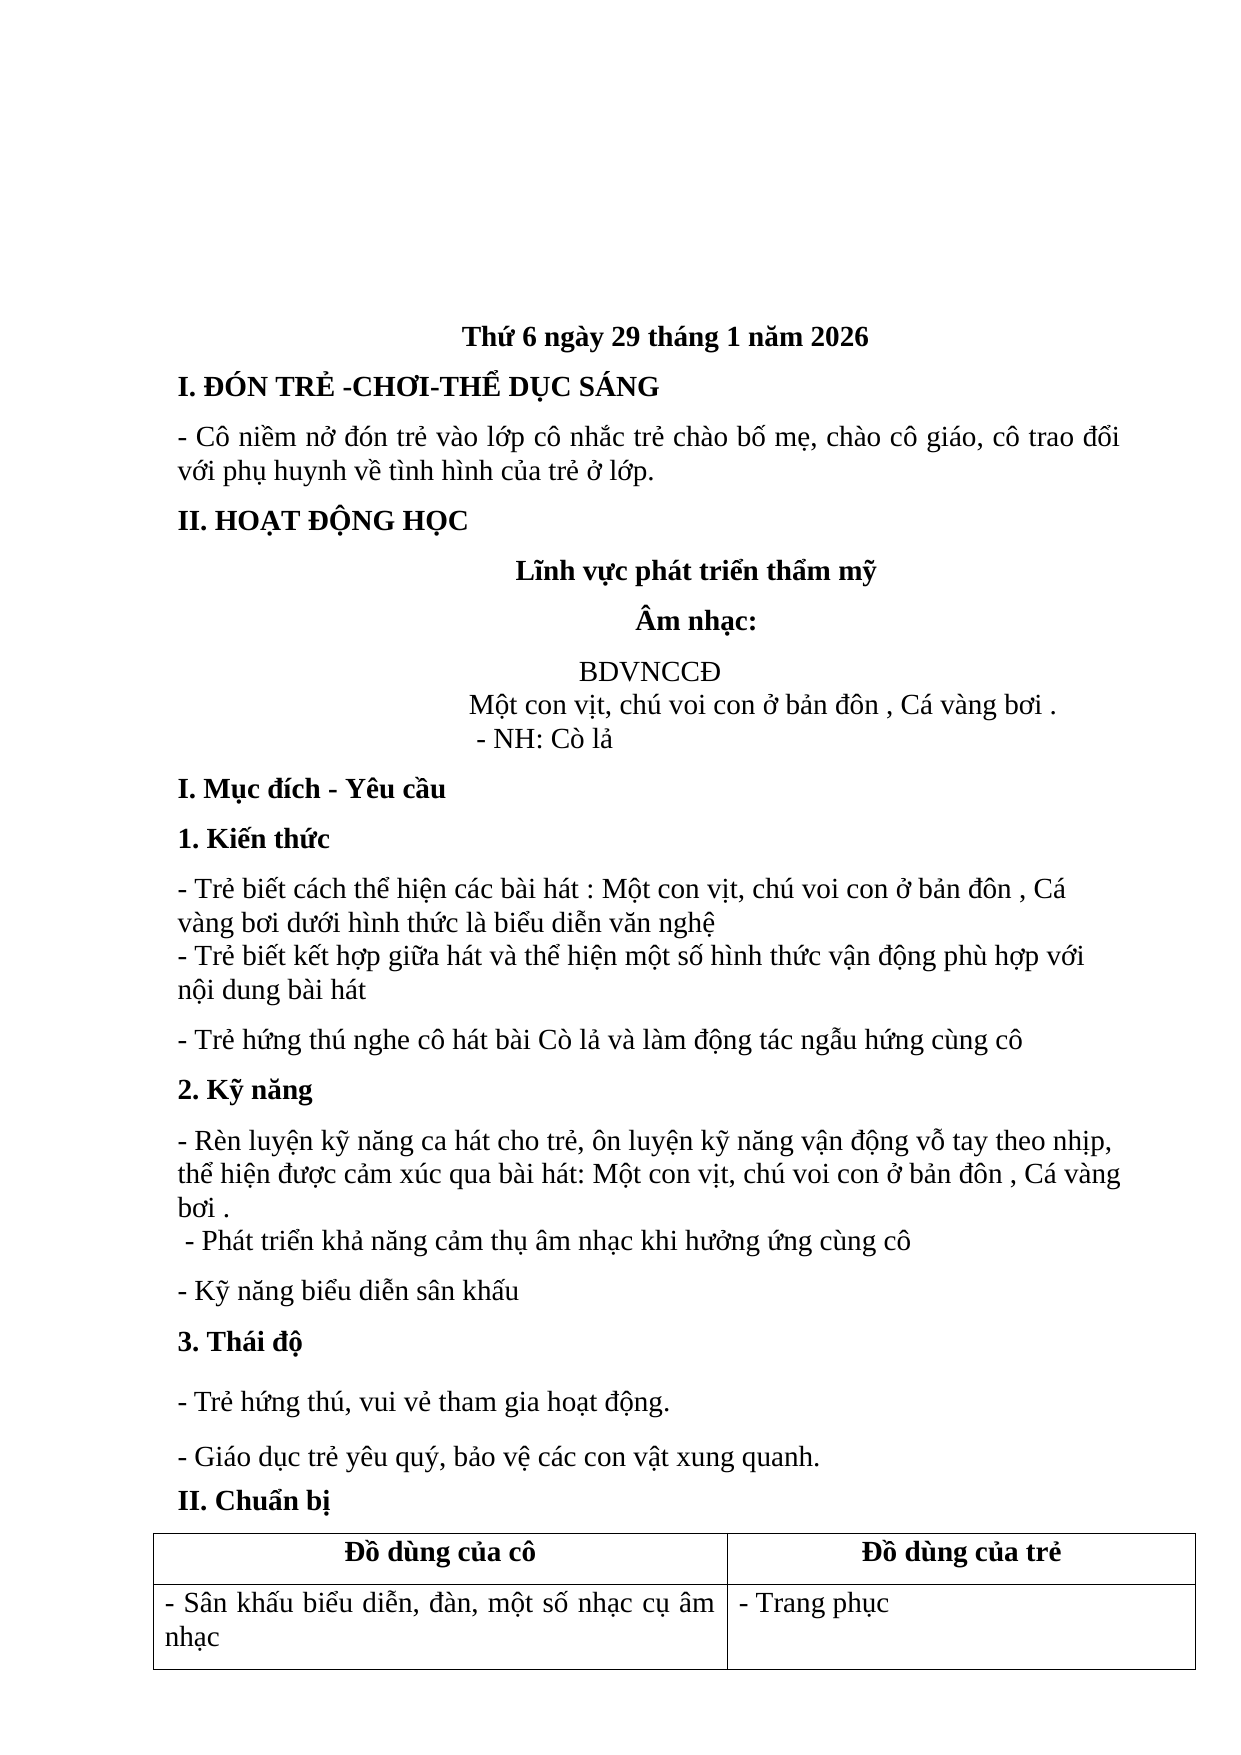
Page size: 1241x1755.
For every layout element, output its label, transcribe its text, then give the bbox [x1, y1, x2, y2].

text - Trẻ biết kết hợp giữa hát và thể hiện một số hình thức vận động phù hợp với nội dung bài hát [177, 938, 1122, 1006]
text - Trẻ hứng thú nghe cô hát bài Cò lả và làm động tác ngẫu hứng cùng cô [177, 1022, 1122, 1056]
text - NH: Cò lả [177, 721, 1122, 754]
table_header Đồ dùng của cô [154, 1534, 727, 1584]
text Âm nhạc: [177, 603, 1215, 637]
table_cell - Trang phục [728, 1585, 1195, 1669]
text - Kỹ năng biểu diễn sân khấu [177, 1273, 1122, 1307]
text I. ĐÓN TRẺ -CHƠI-THỂ DỤC SÁNG [177, 369, 1122, 403]
text 3. Thái độ [177, 1324, 1122, 1357]
text 1. Kiến thức [177, 821, 1122, 855]
text II. Chuẩn bị [177, 1483, 1122, 1516]
table_header Đồ dùng của trẻ [728, 1534, 1195, 1584]
text Một con vịt, chú voi con ở bản đôn , Cá vàng bơi . [177, 687, 1122, 721]
text II. HOẠT ĐỘNG HỌC [177, 503, 1122, 537]
text - Trẻ biết cách thể hiện các bài hát : Một con vịt, chú voi con ở bản đôn , Cá vàng bơi dưới hình thức là biểu diễn văn nghệ [177, 871, 1122, 938]
text - Rèn luyện kỹ năng ca hát cho trẻ, ôn luyện kỹ năng vận động vỗ tay theo nhịp, thể hiện được cảm xúc qua bài hát: Một con vịt, chú voi con ở bản đôn , Cá vàng bơi . [177, 1123, 1122, 1223]
text - Trẻ hứng thú, vui vẻ tham gia hoạt động. [177, 1384, 1122, 1418]
text Lĩnh vực phát triển thẩm mỹ [177, 553, 1215, 587]
text I. Mục đích - Yêu cầu [177, 771, 1122, 804]
text 2. Kỹ năng [177, 1072, 1122, 1106]
text BDVNCCĐ [177, 654, 1122, 687]
text Thứ 6 ngày 29 tháng 1 năm 2026 [177, 319, 1197, 352]
text - Phát triển khả năng cảm thụ âm nhạc khi hưởng ứng cùng cô [177, 1223, 1122, 1257]
text - Cô niềm nở đón trẻ vào lớp cô nhắc trẻ chào bố mẹ, chào cô giáo, cô trao đổi với phụ huynh về tình hình của trẻ ở lớp. [177, 419, 1122, 486]
text - Giáo dục trẻ yêu quý, bảo vệ các con vật xung quanh. [177, 1439, 1122, 1472]
table_cell - Sân khấu biểu diễn, đàn, một số nhạc cụ âm nhạc [154, 1585, 727, 1669]
